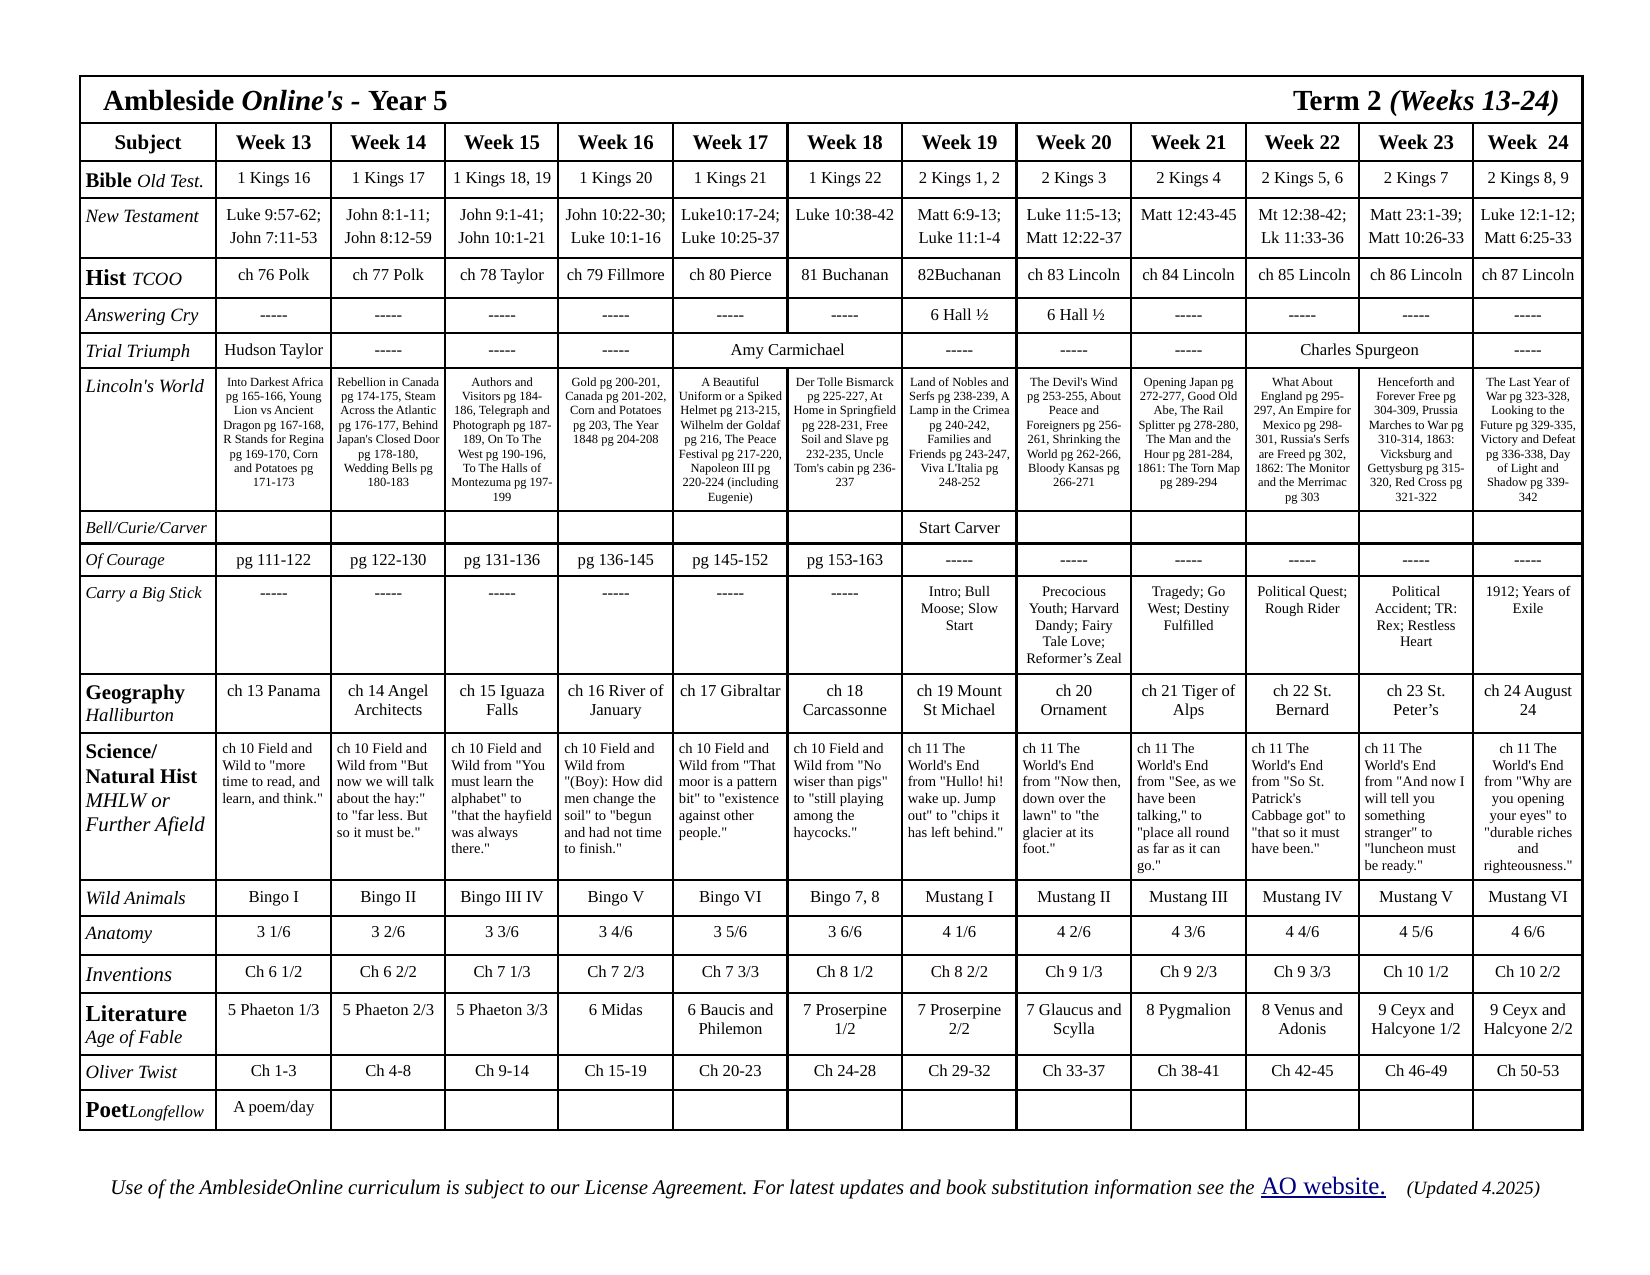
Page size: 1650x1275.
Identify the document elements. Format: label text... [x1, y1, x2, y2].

table_cell ch 10 Field and Wild to "more time to read, and learn, and think." [217, 734, 330, 879]
table_cell Geography Halliburton [81, 675, 215, 732]
table_cell Week 16 [559, 124, 672, 160]
table_cell 8 Pygmalion [1132, 994, 1245, 1053]
table_cell [1132, 1091, 1245, 1128]
table_cell 4 2/6 [1018, 917, 1130, 954]
table_cell 2 Kings 4 [1132, 162, 1245, 197]
table_cell [1474, 512, 1581, 542]
table_cell [559, 512, 672, 542]
table_cell Ambleside Online's - Year 5 Term 2 (Weeks 13-24) [81, 77, 1581, 122]
table_cell A poem/day [217, 1091, 330, 1128]
table_cell ch 14 Angel Architects [332, 675, 444, 732]
table_cell Mustang I [903, 881, 1015, 914]
table_cell Of Courage [81, 545, 215, 575]
table_cell ch 84 Lincoln [1132, 259, 1245, 297]
table_cell 1 Kings 17 [332, 162, 444, 197]
table_cell Tragedy; Go West; Destiny Fulfilled [1132, 577, 1245, 672]
table_cell ch 16 River of January [559, 675, 672, 732]
table_cell ch 87 Lincoln [1474, 259, 1581, 297]
table_cell What About England pg 295-297, An Empire for Mexico pg 298-301, Russia's Serfs are Freed pg 302, 1862: The Monitor and the Merrimac pg 303 [1247, 369, 1358, 510]
table_cell Ch 1-3 [217, 1056, 330, 1088]
table_cell Opening Japan pg 272-277, Good Old Abe, The Rail Splitter pg 278-280, The Man and the Hour pg 281-284, 1861: The Torn Map pg 289-294 [1132, 369, 1245, 510]
table_cell Mustang V [1360, 881, 1472, 914]
table_cell Ch 9 2/3 [1132, 956, 1245, 992]
table_cell Bingo V [559, 881, 672, 914]
table_cell 2 Kings 3 [1018, 162, 1130, 197]
table_cell ----- [903, 545, 1015, 575]
table_cell Ch 6 1/2 [217, 956, 330, 992]
table_cell Week 17 [674, 124, 786, 160]
table_cell New Testament [81, 199, 215, 257]
table_cell Political Quest; Rough Rider [1247, 577, 1358, 672]
table_cell ch 11 The World's End from "Hullo! hi! wake up. Jump out" to "chips it has left behind." [903, 734, 1015, 879]
table_cell 2 Kings 1, 2 [903, 162, 1015, 197]
table_cell 82Buchanan [903, 259, 1015, 297]
table_cell ch 20 Ornament [1018, 675, 1130, 732]
table_cell Anatomy [81, 917, 215, 954]
table_cell Gold pg 200-201, Canada pg 201-202, Corn and Potatoes pg 203, The Year 1848 pg 204-208 [559, 369, 672, 510]
table_cell Mt 12:38-42; Lk 11:33-36 [1247, 199, 1358, 257]
table_cell ch 11 The World's End from "So St. Patrick's Cabbage got" to "that so it must have been." [1247, 734, 1358, 879]
table_cell [789, 512, 901, 542]
table_cell ch 86 Lincoln [1360, 259, 1472, 297]
table_cell 2 Kings 5, 6 [1247, 162, 1358, 197]
table_cell Ch 7 3/3 [674, 956, 786, 992]
table_cell PoetLongfellow [81, 1091, 215, 1128]
table_cell 3 2/6 [332, 917, 444, 954]
table_cell Political Accident; TR: Rex; Restless Heart [1360, 577, 1472, 672]
table_cell pg 145-152 [674, 545, 786, 575]
table_cell ch 11 The World's End from "See, as we have been talking," to "place all round as far as it can go." [1132, 734, 1245, 879]
table_cell ch 85 Lincoln [1247, 259, 1358, 297]
table_cell ----- [789, 299, 901, 332]
table_cell 9 Ceyx and Halcyone 1/2 [1360, 994, 1472, 1053]
table_cell 7 Glaucus and Scylla [1018, 994, 1130, 1053]
table_cell 8 Venus and Adonis [1247, 994, 1358, 1053]
table_cell ch 17 Gibraltar [674, 675, 786, 732]
table_cell 6 Hall ½ [1018, 299, 1130, 332]
table_cell ----- [1474, 545, 1581, 575]
table_cell ch 83 Lincoln [1018, 259, 1130, 297]
table_cell [446, 512, 557, 542]
table_cell 2 Kings 8, 9 [1474, 162, 1581, 197]
table_cell ch 22 St. Bernard [1247, 675, 1358, 732]
table_cell Literature Age of Fable [81, 994, 215, 1053]
table_cell pg 131-136 [446, 545, 557, 575]
table_cell Bingo II [332, 881, 444, 914]
table_cell Luke 12:1-12; Matt 6:25-33 [1474, 199, 1581, 257]
table_cell Matt 6:9-13; Luke 11:1-4 [903, 199, 1015, 257]
table_cell 4 5/6 [1360, 917, 1472, 954]
table_cell Der Tolle Bismarck pg 225-227, At Home in Springfield pg 228-231, Free Soil and Slave pg 232-235, Uncle Tom's cabin pg 236-237 [789, 369, 901, 510]
table_cell ch 10 Field and Wild from "You must learn the alphabet" to "that the hayfield was always there." [446, 734, 557, 879]
table_cell Mustang IV [1247, 881, 1358, 914]
table_cell ----- [1247, 299, 1358, 332]
table_cell Week 22 [1247, 124, 1358, 160]
table_cell Science/ Natural Hist MHLW or Further Afield [81, 734, 215, 879]
table_cell Ch 8 1/2 [789, 956, 901, 992]
table_cell pg 111-122 [217, 545, 330, 575]
table_cell [674, 512, 786, 542]
table_cell 6 Baucis and Philemon [674, 994, 786, 1053]
table_cell ch 76 Polk [217, 259, 330, 297]
table_cell [559, 1091, 672, 1128]
table_cell Mustang II [1018, 881, 1130, 914]
table_cell 3 1/6 [217, 917, 330, 954]
table_cell Henceforth and Forever Free pg 304-309, Prussia Marches to War pg 310-314, 1863: Vicksburg and Gettysburg pg 315-320, Red Cross pg 321-322 [1360, 369, 1472, 510]
table_cell Bingo I [217, 881, 330, 914]
table_cell Luke 9:57-62; John 7:11-53 [217, 199, 330, 257]
table_cell [1132, 512, 1245, 542]
table_cell Ch 38-41 [1132, 1056, 1245, 1088]
table_cell Lincoln's World [81, 369, 215, 510]
table_cell Week 23 [1360, 124, 1472, 160]
table_cell Ch 9 3/3 [1247, 956, 1358, 992]
table_cell Ch 6 2/2 [332, 956, 444, 992]
table_cell [332, 512, 444, 542]
table_cell 4 3/6 [1132, 917, 1245, 954]
table_cell Ch 33-37 [1018, 1056, 1130, 1088]
table_cell Week 15 [446, 124, 557, 160]
table_cell ----- [217, 299, 330, 332]
table_cell 5 Phaeton 3/3 [446, 994, 557, 1053]
table_cell Week 24 [1474, 124, 1581, 160]
table_cell Week 19 [903, 124, 1015, 160]
table_cell Ch 15-19 [559, 1056, 672, 1088]
table_cell The Last Year of War pg 323-328, Looking to the Future pg 329-335, Victory and Defeat pg 336-338, Day of Light and Shadow pg 339-342 [1474, 369, 1581, 510]
table_cell ch 10 Field and Wild from "But now we will talk about the hay:" to "far less. But so it must be." [332, 734, 444, 879]
table_cell ----- [1018, 545, 1130, 575]
table_cell ch 78 Taylor [446, 259, 557, 297]
table_cell ----- [217, 577, 330, 672]
table_cell Trial Triumph [81, 334, 215, 367]
table_cell ch 10 Field and Wild from "(Boy): How did men change the soil" to "begun and had not time to finish." [559, 734, 672, 879]
table_cell Ch 9-14 [446, 1056, 557, 1088]
table_cell ----- [674, 577, 786, 672]
table_cell [446, 1091, 557, 1128]
table_cell [1018, 1091, 1130, 1128]
table_cell 6 Midas [559, 994, 672, 1053]
table_cell [1360, 512, 1472, 542]
table_cell [332, 1091, 444, 1128]
table_cell 3 3/6 [446, 917, 557, 954]
table_cell 7 Proserpine 1/2 [789, 994, 901, 1053]
table_cell 5 Phaeton 1/3 [217, 994, 330, 1053]
table_cell Ch 29-32 [903, 1056, 1015, 1088]
table_cell 4 4/6 [1247, 917, 1358, 954]
table_cell Mustang VI [1474, 881, 1581, 914]
table_cell Charles Spurgeon [1247, 334, 1472, 367]
table_cell ----- [1132, 299, 1245, 332]
table_cell ----- [332, 299, 444, 332]
table_cell Ch 7 2/3 [559, 956, 672, 992]
table_cell ----- [1132, 545, 1245, 575]
table_cell Mustang III [1132, 881, 1245, 914]
table_cell 3 5/6 [674, 917, 786, 954]
table_cell ----- [559, 577, 672, 672]
table_cell Bell/Curie/Carver [81, 512, 215, 542]
table_cell Hudson Taylor [217, 334, 330, 367]
table_cell ----- [446, 299, 557, 332]
table_cell Week 14 [332, 124, 444, 160]
table_cell ----- [332, 577, 444, 672]
table_cell Week 21 [1132, 124, 1245, 160]
table_cell 9 Ceyx and Halcyone 2/2 [1474, 994, 1581, 1053]
table_cell 1 Kings 16 [217, 162, 330, 197]
table_cell A Beautiful Uniform or a Spiked Helmet pg 213-215, Wilhelm der Goldaf pg 216, The Peace Festival pg 217-220, Napoleon III pg 220-224 (including Eugenie) [674, 369, 786, 510]
table_cell Bingo 7, 8 [789, 881, 901, 914]
table_cell ch 23 St. Peter’s [1360, 675, 1472, 732]
table_cell ch 10 Field and Wild from "That moor is a pattern bit" to "existence against other people." [674, 734, 786, 879]
table_cell Precocious Youth; Harvard Dandy; Fairy Tale Love; Reformer’s Zeal [1018, 577, 1130, 672]
table_cell ----- [1360, 545, 1472, 575]
table_cell Matt 12:43-45 [1132, 199, 1245, 257]
table_cell Amy Carmichael [674, 334, 901, 367]
table_cell Wild Animals [81, 881, 215, 914]
table_cell [1360, 1091, 1472, 1128]
table_cell 1 Kings 20 [559, 162, 672, 197]
table_cell ----- [446, 577, 557, 672]
table_cell 2 Kings 7 [1360, 162, 1472, 197]
table_cell Luke10:17-24; Luke 10:25-37 [674, 199, 786, 257]
table_cell Ch 42-45 [1247, 1056, 1358, 1088]
table_cell Land of Nobles and Serfs pg 238-239, A Lamp in the Crimea pg 240-242, Families and Friends pg 243-247, Viva L'Italia pg 248-252 [903, 369, 1015, 510]
table_cell ----- [559, 334, 672, 367]
table_cell Into Darkest Africa pg 165-166, Young Lion vs Ancient Dragon pg 167-168, R Stands for Regina pg 169-170, Corn and Potatoes pg 171-173 [217, 369, 330, 510]
table_cell ----- [446, 334, 557, 367]
table_cell Bingo VI [674, 881, 786, 914]
table_cell Bible Old Test. [81, 162, 215, 197]
table_cell 1 Kings 18, 19 [446, 162, 557, 197]
table_cell ch 11 The World's End from "And now I will tell you something stranger" to "luncheon must be ready." [1360, 734, 1472, 879]
table_cell Ch 20-23 [674, 1056, 786, 1088]
table_cell ch 15 Iguaza Falls [446, 675, 557, 732]
table_cell ch 24 August 24 [1474, 675, 1581, 732]
table_cell [1018, 512, 1130, 542]
table_cell ----- [1018, 334, 1130, 367]
table_cell ch 11 The World's End from "Now then, down over the lawn" to "the glacier at its foot." [1018, 734, 1130, 879]
table_cell 7 Proserpine 2/2 [903, 994, 1015, 1053]
table_cell Week 20 [1018, 124, 1130, 160]
table_cell Hist TCOO [81, 259, 215, 297]
table_cell ----- [559, 299, 672, 332]
table_cell [1247, 512, 1358, 542]
table_cell ----- [332, 334, 444, 367]
table_cell ----- [903, 334, 1015, 367]
table_cell ch 21 Tiger of Alps [1132, 675, 1245, 732]
table_cell pg 122-130 [332, 545, 444, 575]
table_cell 1 Kings 22 [789, 162, 901, 197]
table_cell Ch 9 1/3 [1018, 956, 1130, 992]
table_cell Inventions [81, 956, 215, 992]
table_cell 4 6/6 [1474, 917, 1581, 954]
table_cell Ch 24-28 [789, 1056, 901, 1088]
table_cell [674, 1091, 786, 1128]
table_cell ch 13 Panama [217, 675, 330, 732]
table_cell ----- [1247, 545, 1358, 575]
table_cell pg 153-163 [789, 545, 901, 575]
table_cell Intro; Bull Moose; Slow Start [903, 577, 1015, 672]
table_cell ----- [674, 299, 786, 332]
table_cell Rebellion in Canada pg 174-175, Steam Across the Atlantic pg 176-177, Behind Japan's Closed Door pg 178-180, Wedding Bells pg 180-183 [332, 369, 444, 510]
table_cell [903, 1091, 1015, 1128]
table_cell Authors and Visitors pg 184-186, Telegraph and Photograph pg 187-189, On To The West pg 190-196, To The Halls of Montezuma pg 197-199 [446, 369, 557, 510]
table_cell 6 Hall ½ [903, 299, 1015, 332]
table_cell John 10:22-30; Luke 10:1-16 [559, 199, 672, 257]
table_cell ----- [1474, 299, 1581, 332]
table_cell ch 19 Mount St Michael [903, 675, 1015, 732]
table_cell [789, 1091, 901, 1128]
table_cell ch 11 The World's End from "Why are you opening your eyes" to "durable riches and righteousness." [1474, 734, 1581, 879]
table_cell Luke 11:5-13; Matt 12:22-37 [1018, 199, 1130, 257]
table_cell 4 1/6 [903, 917, 1015, 954]
table_cell 1912; Years of Exile [1474, 577, 1581, 672]
table_cell 5 Phaeton 2/3 [332, 994, 444, 1053]
table_cell 3 6/6 [789, 917, 901, 954]
table_cell Carry a Big Stick [81, 577, 215, 672]
table_cell [1247, 1091, 1358, 1128]
table_cell Ch 50-53 [1474, 1056, 1581, 1088]
table_cell Matt 23:1-39; Matt 10:26-33 [1360, 199, 1472, 257]
table_cell Subject [81, 124, 215, 160]
table_cell pg 136-145 [559, 545, 672, 575]
table_cell ----- [1360, 299, 1472, 332]
table_cell ch 18 Carcassonne [789, 675, 901, 732]
table_cell 3 4/6 [559, 917, 672, 954]
table_cell Ch 8 2/2 [903, 956, 1015, 992]
table_cell Ch 7 1/3 [446, 956, 557, 992]
table_cell 81 Buchanan [789, 259, 901, 297]
table_cell ch 10 Field and Wild from "No wiser than pigs" to "still playing among the haycocks." [789, 734, 901, 879]
table_cell Luke 10:38-42 [789, 199, 901, 257]
table_cell Oliver Twist [81, 1056, 215, 1088]
table_cell John 8:1-11; John 8:12-59 [332, 199, 444, 257]
table_cell Ch 10 1/2 [1360, 956, 1472, 992]
table_cell ----- [789, 577, 901, 672]
table_cell Week 13 [217, 124, 330, 160]
table_cell [217, 512, 330, 542]
table_cell Ch 10 2/2 [1474, 956, 1581, 992]
table_cell 1 Kings 21 [674, 162, 786, 197]
table_cell ----- [1132, 334, 1245, 367]
table_cell ch 80 Pierce [674, 259, 786, 297]
table_cell Week 18 [789, 124, 901, 160]
table_cell ch 79 Fillmore [559, 259, 672, 297]
table_cell ch 77 Polk [332, 259, 444, 297]
table_cell Start Carver [903, 512, 1015, 542]
table_cell John 9:1-41; John 10:1-21 [446, 199, 557, 257]
table_cell Ch 46-49 [1360, 1056, 1472, 1088]
table_cell Answering Cry [81, 299, 215, 332]
table_cell Bingo III IV [446, 881, 557, 914]
table_cell [1474, 1091, 1581, 1128]
table_cell Ch 4-8 [332, 1056, 444, 1088]
table_cell ----- [1474, 334, 1581, 367]
table_cell The Devil's Wind pg 253-255, About Peace and Foreigners pg 256-261, Shrinking the World pg 262-266, Bloody Kansas pg 266-271 [1018, 369, 1130, 510]
